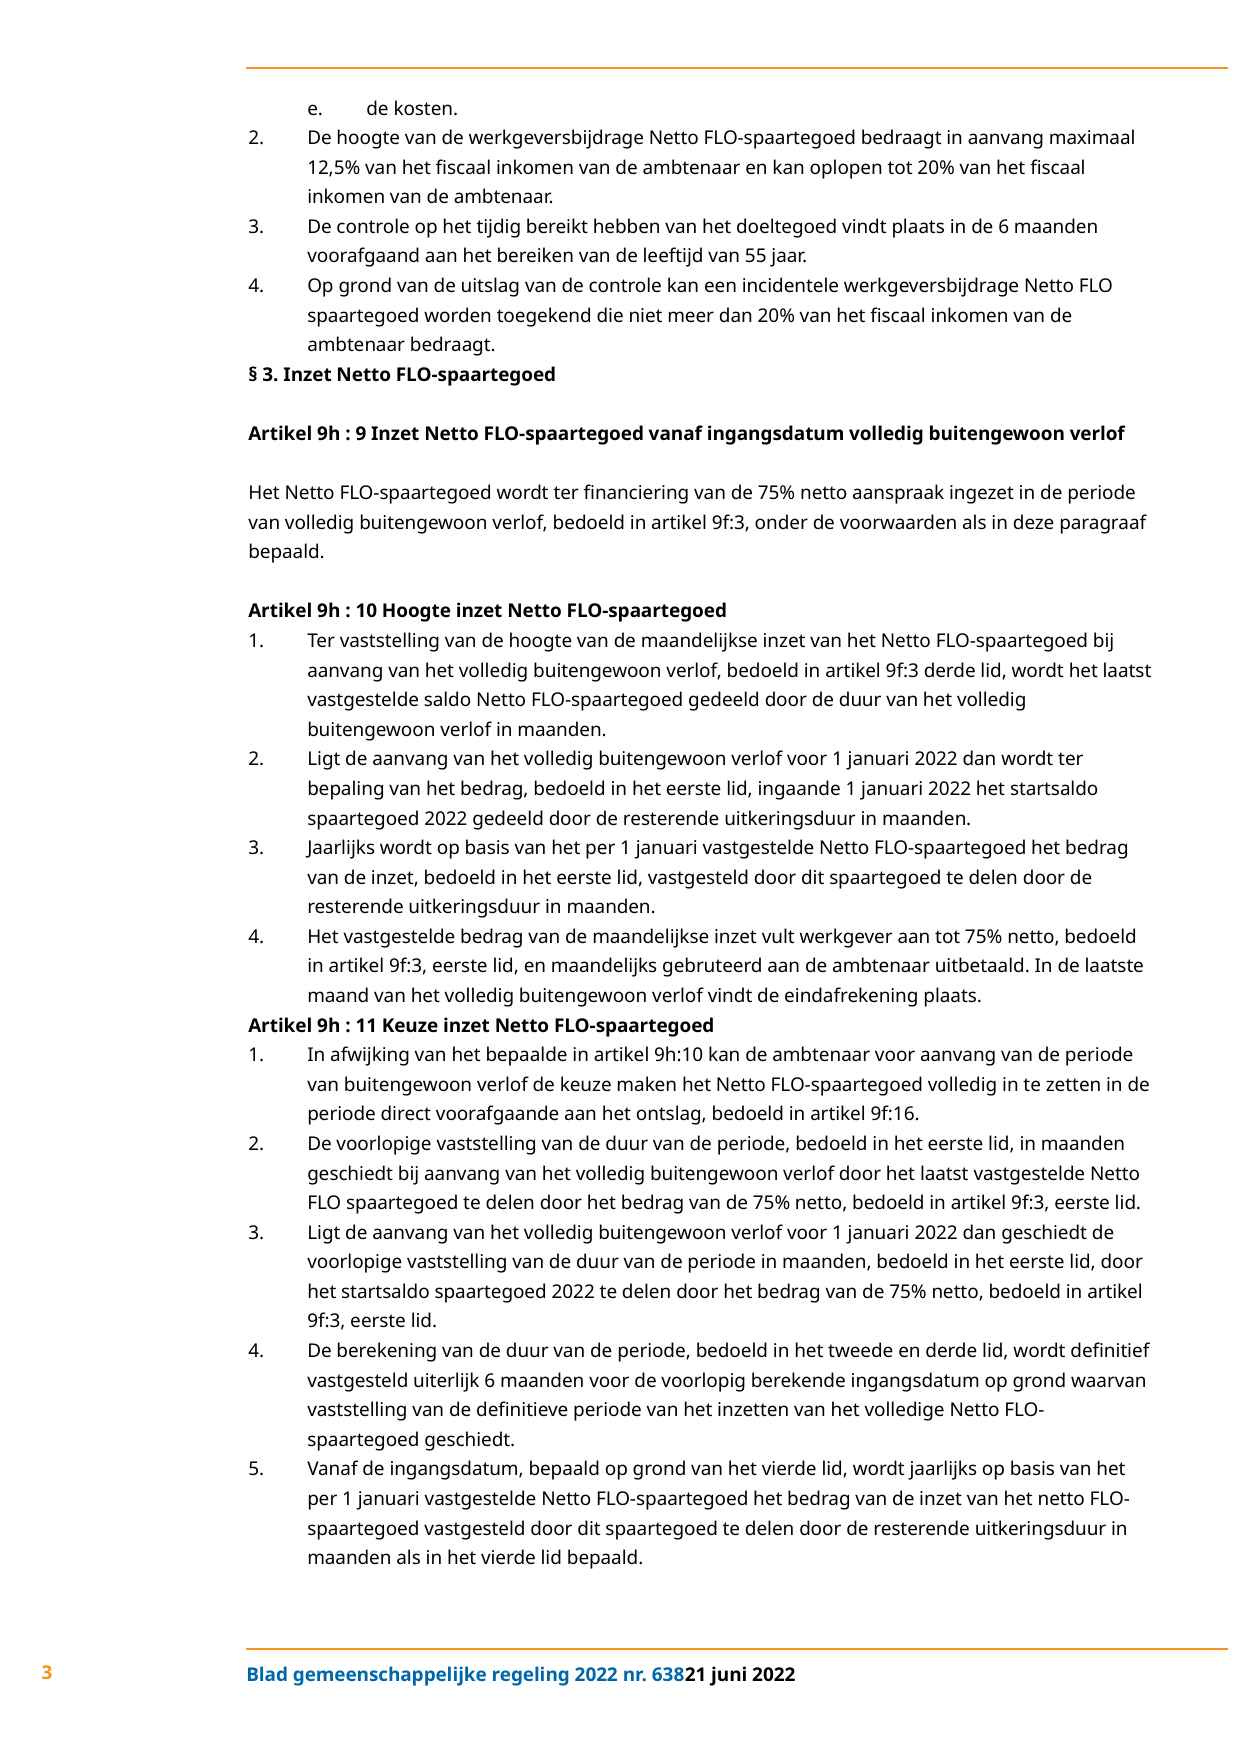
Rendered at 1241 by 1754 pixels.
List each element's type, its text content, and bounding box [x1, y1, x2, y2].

list De controle op het tijdig bereikt hebben van het doeltegoed vindt plaats in de 6 maanden voorafgaand aan het bereiken van de leeftijd van 55 jaar. [248, 213, 1152, 268]
list In afwijking van het bepaalde in artikel 9h:10 kan de ambtenaar voor aanvang van de periode van buitengewoon verlof de keuze maken het Netto FLO-spaartegoed volledig in te zetten in de periode direct voorafgaande aan het ontslag, bedoeld in artikel 9f:16. [248, 1041, 1152, 1126]
list Op grond van de uitslag van de controle kan een incidentele werkgeversbijdrage Netto FLO spaartegoed worden toegekend die niet meer dan 20% van het fiscaal inkomen van de ambtenaar bedraagt. [248, 272, 1152, 357]
list De hoogte van de werkgeversbijdrage Netto FLO-spaartegoed bedraagt in aanvang maximaal 12,5% van het fiscaal inkomen van de ambtenaar en kan oplopen tot 20% van het fiscaal inkomen van de ambtenaar. [248, 124, 1152, 209]
list Jaarlijks wordt op basis van het per 1 januari vastgestelde Netto FLO-spaartegoed het bedrag van de inzet, bedoeld in het eerste lid, vastgesteld door dit spaartegoed te delen door de resterende uitkeringsduur in maanden. [248, 834, 1152, 919]
list Ligt de aanvang van het volledig buitengewoon verlof voor 1 januari 2022 dan geschiedt de voorlopige vaststelling van de duur van de periode in maanden, bedoeld in het eerste lid, door het startsaldo spaartegoed 2022 te delen door het bedrag van de 75% netto, bedoeld in artikel 9f:3, eerste lid. [248, 1219, 1152, 1333]
picture [41, 47, 231, 172]
text Artikel 9h : 9 Inzet Netto FLO-spaartegoed vanaf ingangsdatum volledig buitengewoon verlof [248, 420, 1152, 446]
text Artikel 9h : 10 Hoogte inzet Netto FLO-spaartegoed [248, 598, 1152, 623]
text § 3. Inzet Netto FLO-spaartegoed [248, 361, 1152, 387]
text Het Netto FLO-spaartegoed wordt ter financiering van de 75% netto aanspraak ingezet in de periode van volledig buitengewoon verlof, bedoeld in artikel 9f:3, onder de voorwaarden als in deze paragraaf bepaald. [248, 479, 1152, 564]
list Het vastgestelde bedrag van de maandelijkse inzet vult werkgever aan tot 75% netto, bedoeld in artikel 9f:3, eerste lid, en maandelijks gebruteerd aan de ambtenaar uitbetaald. In de laatste maand van het volledig buitengewoon verlof vindt de eindafrekening plaats. [248, 923, 1152, 1008]
list De voorlopige vaststelling van de duur van de periode, bedoeld in het eerste lid, in maanden geschiedt bij aanvang van het volledig buitengewoon verlof door het laatst vastgestelde Netto FLO spaartegoed te delen door het bedrag van de 75% netto, bedoeld in artikel 9f:3, eerste lid. [248, 1130, 1152, 1215]
list de kosten. [307, 95, 1152, 121]
list Ligt de aanvang van het volledig buitengewoon verlof voor 1 januari 2022 dan wordt ter bepaling van het bedrag, bedoeld in het eerste lid, ingaande 1 januari 2022 het startsaldo spaartegoed 2022 gedeeld door de resterende uitkeringsduur in maanden. [248, 746, 1152, 831]
text Artikel 9h : 11 Keuze inzet Netto FLO-spaartegoed [248, 1012, 1152, 1038]
list De berekening van de duur van de periode, bedoeld in het tweede en derde lid, wordt definitief vastgesteld uiterlijk 6 maanden voor de voorlopig berekende ingangsdatum op grond waarvan vaststelling van de definitieve periode van het inzetten van het volledige Netto FLO-spaartegoed geschiedt. [248, 1337, 1152, 1452]
list Ter vaststelling van de hoogte van de maandelijkse inzet van het Netto FLO-spaartegoed bij aanvang van het volledig buitengewoon verlof, bedoeld in artikel 9f:3 derde lid, wordt het laatst vastgestelde saldo Netto FLO-spaartegoed gedeeld door de duur van het volledig buitengewoon verlof in maanden. [248, 627, 1152, 742]
list Vanaf de ingangsdatum, bepaald op grond van het vierde lid, wordt jaarlijks op basis van het per 1 januari vastgestelde Netto FLO-spaartegoed het bedrag van de inzet van het netto FLO-spaartegoed vastgesteld door dit spaartegoed te delen door de resterende uitkeringsduur in maanden als in het vierde lid bepaald. [248, 1456, 1152, 1570]
